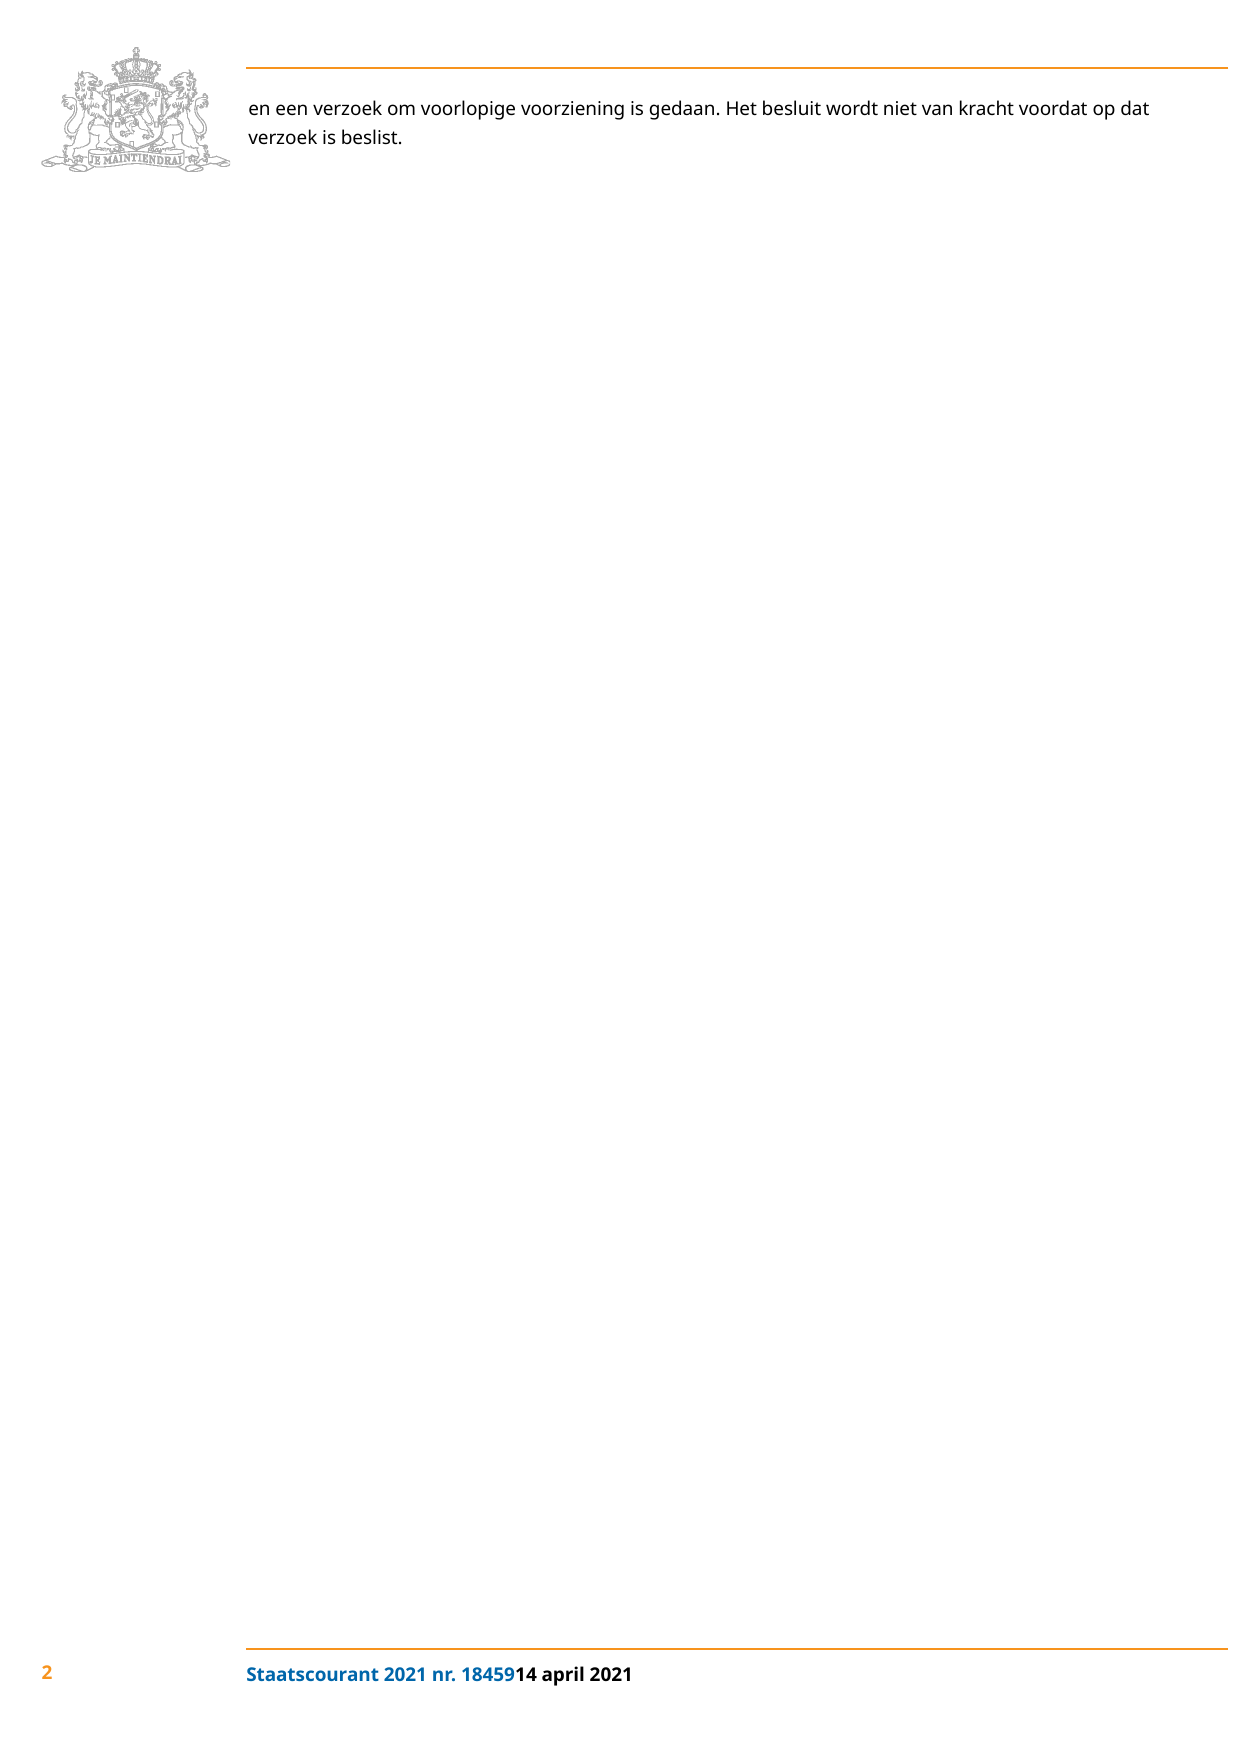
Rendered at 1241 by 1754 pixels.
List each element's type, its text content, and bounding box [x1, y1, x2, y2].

text en een verzoek om voorlopige voorziening is gedaan. Het besluit wordt niet van kracht voordat op dat verzoek is beslist. [248, 95, 1152, 150]
picture [41, 47, 231, 172]
